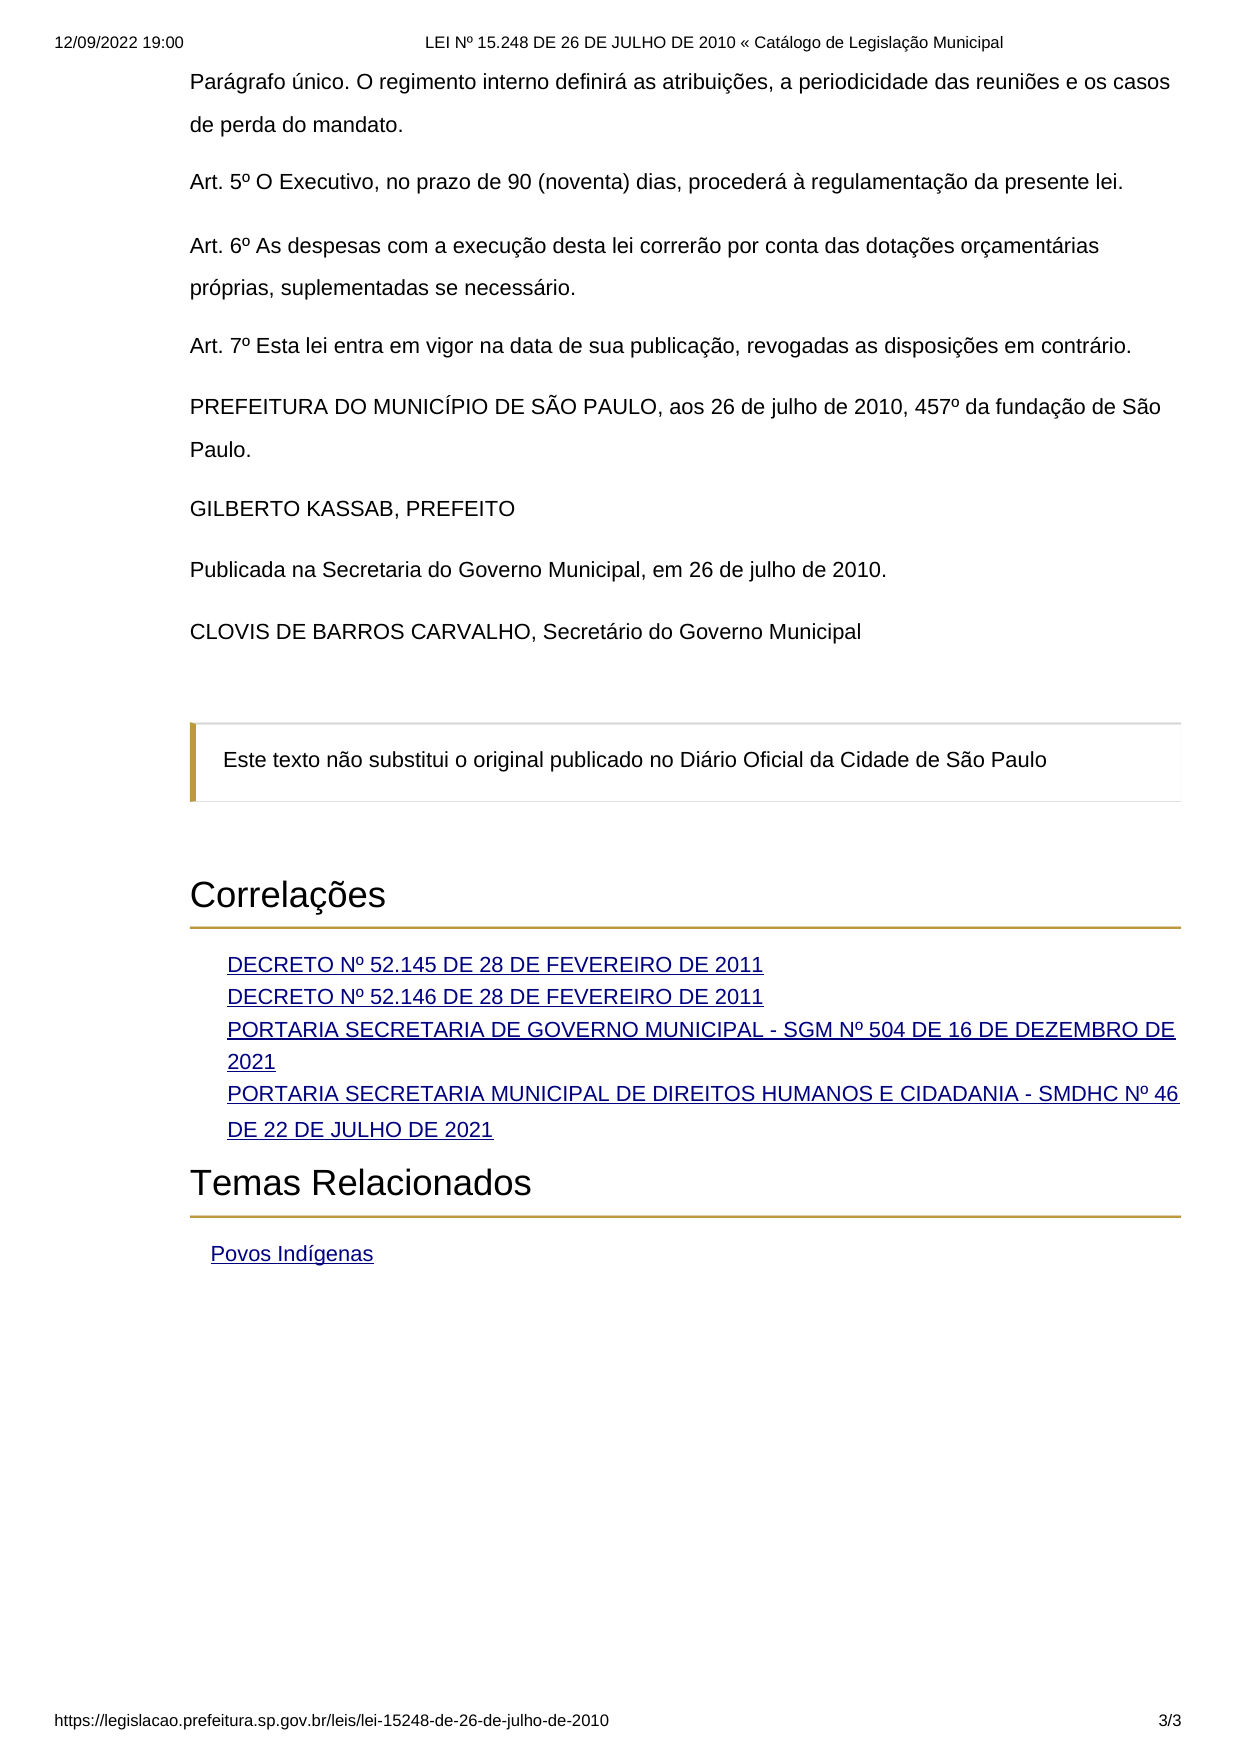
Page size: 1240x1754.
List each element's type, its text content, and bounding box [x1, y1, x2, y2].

text PREFEITURA DO MUNICÍPIO DE SÃO PAULO, aos 26 de julho de 2010, 457º da fundação de São Paulo. [189, 394, 1179, 462]
text PORTARIA SECRETARIA MUNICIPAL DE DIREITOS HUMANOS E CIDADANIA - SMDHC Nº 46 DE 22 DE JULHO DE 2021 [227, 1081, 1181, 1142]
text GILBERTO KASSAB, PREFEITO [189, 496, 1186, 521]
text Art. 7º Esta lei entra em vigor na data de sua publicação, revogadas as disposições em contrário. [189, 332, 1186, 358]
text Parágrafo único. O regimento interno definirá as atribuições, a periodicidade das reuniões e os casos de perda do mandato. [189, 69, 1179, 137]
text Art. 6º As despesas com a execução desta lei correrão por conta das dotações orçamentárias próprias, suplementadas se necessário. [189, 232, 1181, 300]
text Povos Indígenas [210, 1241, 1186, 1266]
text Correlações [189, 873, 1186, 915]
text https://legislacao.prefeitura.sp.gov.br/leis/lei-15248-de-26-de-julho-de-2010 3/3 [54, 1707, 1186, 1731]
text PORTARIA SECRETARIA DE GOVERNO MUNICIPAL - SGM Nº 504 DE 16 DE DEZEMBRO DE 2021 [227, 1017, 1181, 1074]
text DECRETO Nº 52.145 DE 28 DE FEVEREIRO DE 2011 [227, 952, 1186, 977]
text 12/09/2022 19:00 LEI Nº 15.248 DE 26 DE JULHO DE 2010 « Catálogo de Legislação Municipal [54, 28, 1186, 53]
text DECRETO Nº 52.146 DE 28 DE FEVEREIRO DE 2011 [227, 984, 1186, 1009]
text Art. 5º O Executivo, no prazo de 90 (noventa) dias, procederá à regulamentação da presente lei. [189, 169, 1186, 194]
text Publicada na Secretaria do Governo Municipal, em 26 de julho de 2010. [189, 557, 1186, 583]
text CLOVIS DE BARROS CARVALHO, Secretário do Governo Municipal [189, 619, 1186, 644]
text Temas Relacionados [189, 1161, 1186, 1203]
